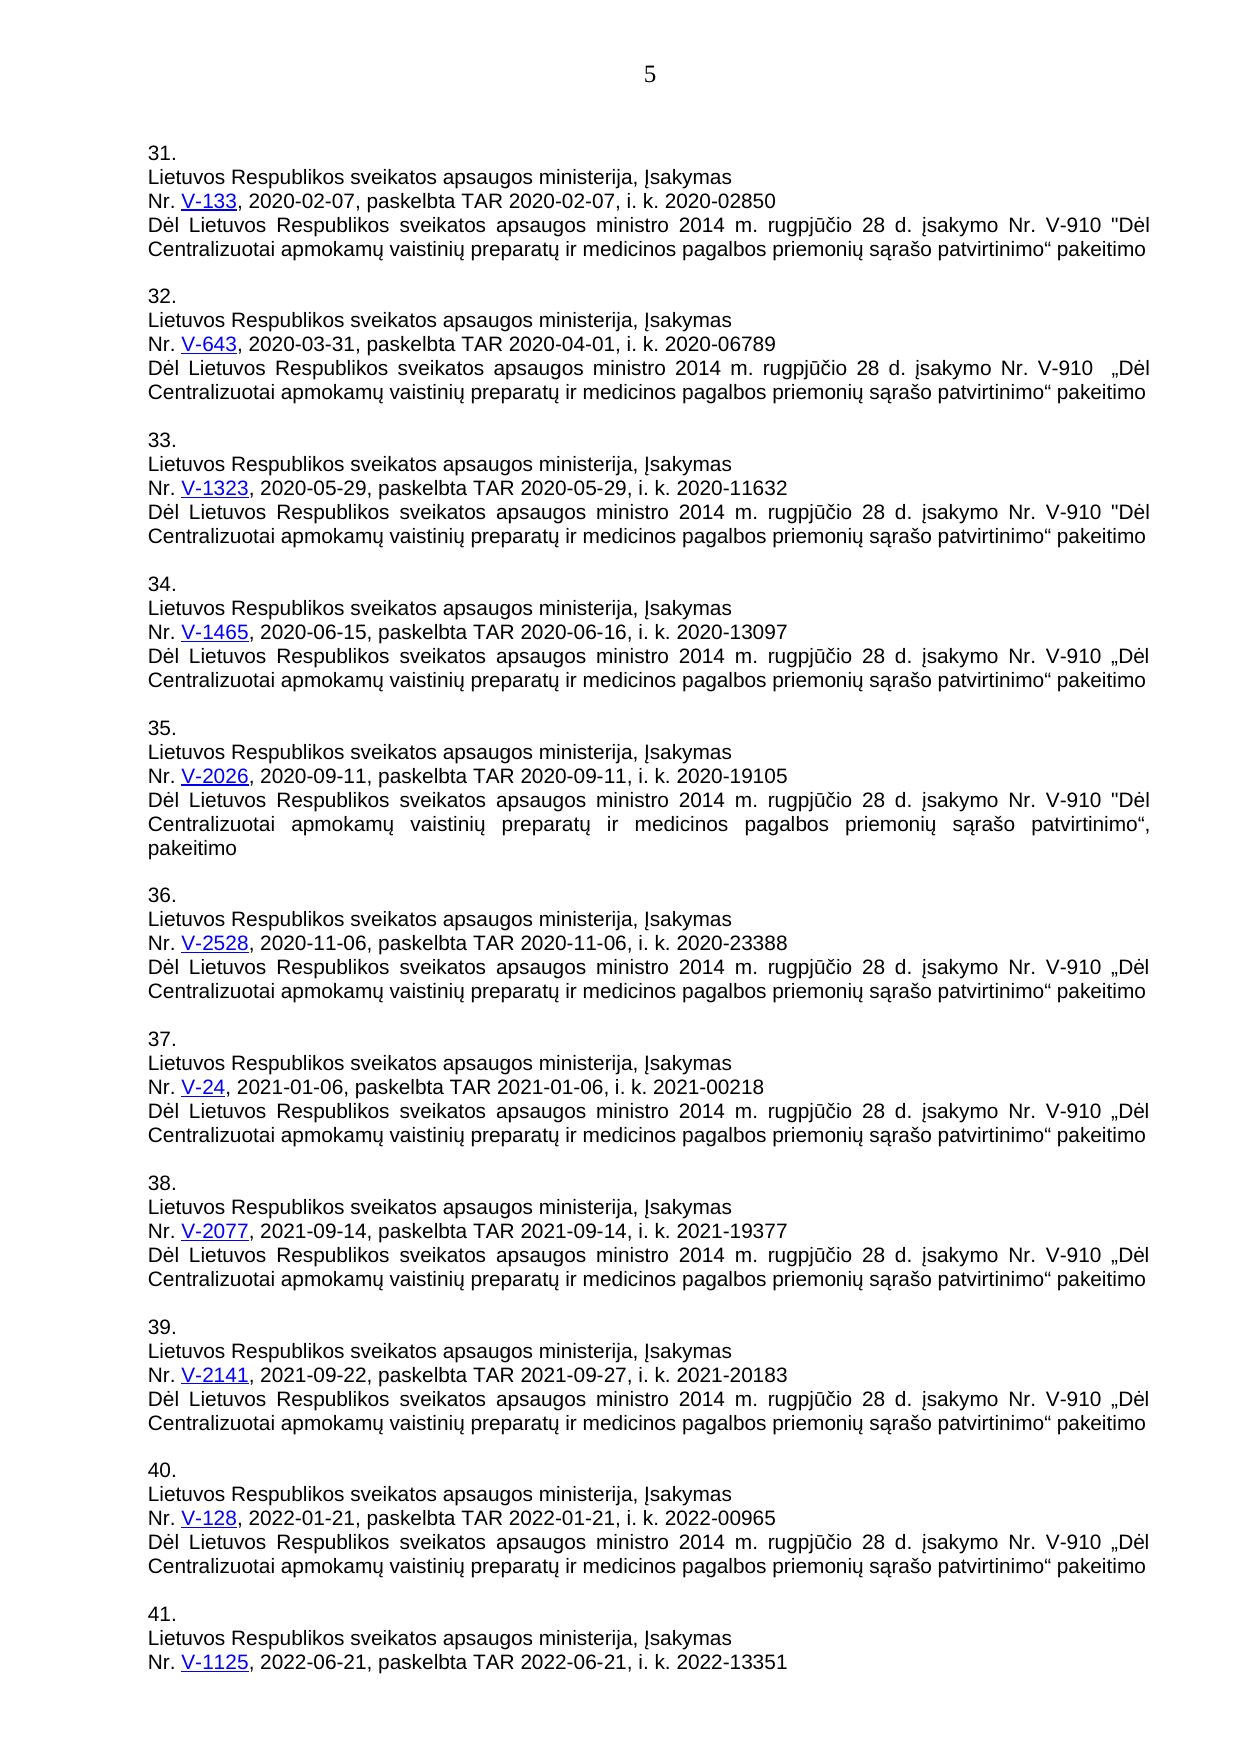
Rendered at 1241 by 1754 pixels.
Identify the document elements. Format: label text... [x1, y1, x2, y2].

text Nr. V-2528, 2020-11-06, paskelbta TAR 2020-11-06, i. k. 2020-23388 [148, 931, 1152, 955]
text 37. [148, 1027, 1152, 1051]
text Nr. V-2026, 2020-09-11, paskelbta TAR 2020-09-11, i. k. 2020-19105 [148, 763, 1152, 787]
text Lietuvos Respublikos sveikatos apsaugos ministerija, Įsakymas [148, 1626, 1152, 1650]
text 32. [148, 284, 1152, 308]
text Nr. V-2141, 2021-09-22, paskelbta TAR 2021-09-27, i. k. 2021-20183 [148, 1362, 1152, 1386]
text Nr. V-2077, 2021-09-14, paskelbta TAR 2021-09-14, i. k. 2021-19377 [148, 1219, 1152, 1243]
text Dėl Lietuvos Respublikos sveikatos apsaugos ministro 2014 m. rugpjūčio 28 d. įsakymo Nr. V-910 "Dėl Centralizuotai apmokamų vaistinių preparatų ir medicinos pagalbos priemonių sąrašo patvirtinimo“, pakeitimo [148, 787, 1152, 859]
text Lietuvos Respublikos sveikatos apsaugos ministerija, Įsakymas [148, 308, 1152, 332]
text Nr. V-1125, 2022-06-21, paskelbta TAR 2022-06-21, i. k. 2022-13351 [148, 1650, 1152, 1674]
text Dėl Lietuvos Respublikos sveikatos apsaugos ministro 2014 m. rugpjūčio 28 d. įsakymo Nr. V-910 "Dėl Centralizuotai apmokamų vaistinių preparatų ir medicinos pagalbos priemonių sąrašo patvirtinimo“ pakeitimo [148, 212, 1152, 260]
text 40. [148, 1458, 1152, 1482]
text 39. [148, 1314, 1152, 1338]
text Lietuvos Respublikos sveikatos apsaugos ministerija, Įsakymas [148, 1195, 1152, 1219]
text Lietuvos Respublikos sveikatos apsaugos ministerija, Įsakymas [148, 596, 1152, 620]
text Dėl Lietuvos Respublikos sveikatos apsaugos ministro 2014 m. rugpjūčio 28 d. įsakymo Nr. V-910 „Dėl Centralizuotai apmokamų vaistinių preparatų ir medicinos pagalbos priemonių sąrašo patvirtinimo“ pakeitimo [148, 644, 1152, 692]
text 31. [148, 141, 1152, 164]
text Dėl Lietuvos Respublikos sveikatos apsaugos ministro 2014 m. rugpjūčio 28 d. įsakymo Nr. V-910 „Dėl Centralizuotai apmokamų vaistinių preparatų ir medicinos pagalbos priemonių sąrašo patvirtinimo“ pakeitimo [148, 1099, 1152, 1147]
text 38. [148, 1171, 1152, 1195]
text Lietuvos Respublikos sveikatos apsaugos ministerija, Įsakymas [148, 1482, 1152, 1506]
text Nr. V-128, 2022-01-21, paskelbta TAR 2022-01-21, i. k. 2022-00965 [148, 1506, 1152, 1530]
text 34. [148, 572, 1152, 596]
text Lietuvos Respublikos sveikatos apsaugos ministerija, Įsakymas [148, 907, 1152, 931]
text Nr. V-24, 2021-01-06, paskelbta TAR 2021-01-06, i. k. 2021-00218 [148, 1075, 1152, 1099]
text Dėl Lietuvos Respublikos sveikatos apsaugos ministro 2014 m. rugpjūčio 28 d. įsakymo Nr. V-910 „Dėl Centralizuotai apmokamų vaistinių preparatų ir medicinos pagalbos priemonių sąrašo patvirtinimo“ pakeitimo [148, 356, 1152, 404]
text Lietuvos Respublikos sveikatos apsaugos ministerija, Įsakymas [148, 452, 1152, 476]
text Lietuvos Respublikos sveikatos apsaugos ministerija, Įsakymas [148, 739, 1152, 763]
text Dėl Lietuvos Respublikos sveikatos apsaugos ministro 2014 m. rugpjūčio 28 d. įsakymo Nr. V-910 „Dėl Centralizuotai apmokamų vaistinių preparatų ir medicinos pagalbos priemonių sąrašo patvirtinimo“ pakeitimo [148, 1243, 1152, 1291]
text 41. [148, 1602, 1152, 1626]
text Nr. V-133, 2020-02-07, paskelbta TAR 2020-02-07, i. k. 2020-02850 [148, 188, 1152, 212]
text Lietuvos Respublikos sveikatos apsaugos ministerija, Įsakymas [148, 164, 1152, 188]
text Dėl Lietuvos Respublikos sveikatos apsaugos ministro 2014 m. rugpjūčio 28 d. įsakymo Nr. V-910 „Dėl Centralizuotai apmokamų vaistinių preparatų ir medicinos pagalbos priemonių sąrašo patvirtinimo“ pakeitimo [148, 955, 1152, 1003]
text Dėl Lietuvos Respublikos sveikatos apsaugos ministro 2014 m. rugpjūčio 28 d. įsakymo Nr. V-910 „Dėl Centralizuotai apmokamų vaistinių preparatų ir medicinos pagalbos priemonių sąrašo patvirtinimo“ pakeitimo [148, 1386, 1152, 1434]
text 36. [148, 883, 1152, 907]
text Nr. V-643, 2020-03-31, paskelbta TAR 2020-04-01, i. k. 2020-06789 [148, 332, 1152, 356]
text Lietuvos Respublikos sveikatos apsaugos ministerija, Įsakymas [148, 1051, 1152, 1075]
text Nr. V-1323, 2020-05-29, paskelbta TAR 2020-05-29, i. k. 2020-11632 [148, 476, 1152, 500]
text Dėl Lietuvos Respublikos sveikatos apsaugos ministro 2014 m. rugpjūčio 28 d. įsakymo Nr. V-910 "Dėl Centralizuotai apmokamų vaistinių preparatų ir medicinos pagalbos priemonių sąrašo patvirtinimo“ pakeitimo [148, 500, 1152, 548]
text Dėl Lietuvos Respublikos sveikatos apsaugos ministro 2014 m. rugpjūčio 28 d. įsakymo Nr. V-910 „Dėl Centralizuotai apmokamų vaistinių preparatų ir medicinos pagalbos priemonių sąrašo patvirtinimo“ pakeitimo [148, 1530, 1152, 1578]
text Nr. V-1465, 2020-06-15, paskelbta TAR 2020-06-16, i. k. 2020-13097 [148, 620, 1152, 644]
text Lietuvos Respublikos sveikatos apsaugos ministerija, Įsakymas [148, 1338, 1152, 1362]
text 35. [148, 716, 1152, 739]
text 33. [148, 428, 1152, 452]
